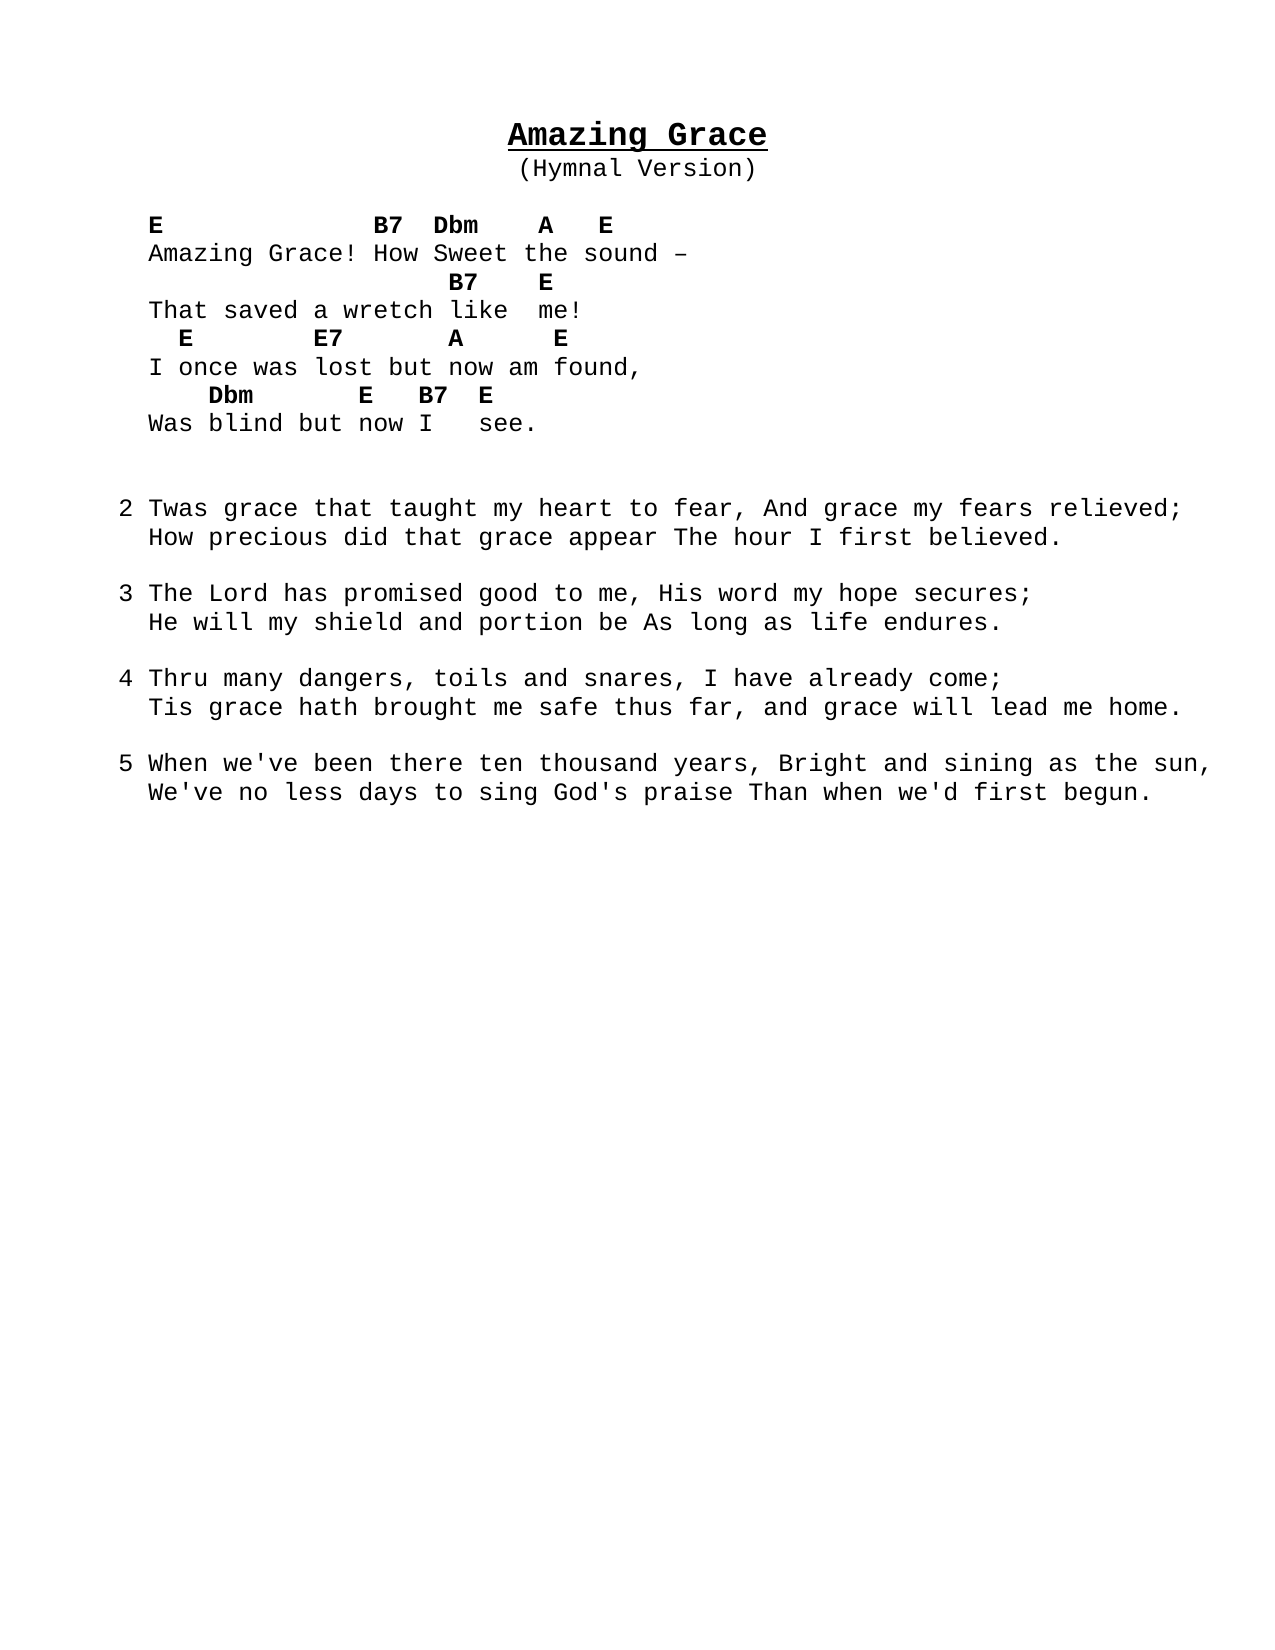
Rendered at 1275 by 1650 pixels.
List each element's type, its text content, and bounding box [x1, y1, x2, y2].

text Dbm E B7 E [118, 383, 1157, 411]
text (Hymnal Version) [118, 156, 1157, 184]
text Tis grace hath brought me safe thus far, and grace will lead me home. [118, 694, 1252, 723]
text We've no less days to sing God's praise Than when we'd first begun. [118, 779, 1157, 808]
text How precious did that grace appear The hour I first believed. [118, 524, 1157, 553]
text 3 The Lord has promised good to me, His word my hope secures; [118, 581, 1157, 609]
text Amazing Grace! How Sweet the sound – [118, 241, 1157, 269]
text E E7 A E [118, 326, 1157, 354]
text 5 When we've been there ten thousand years, Bright and sining as the sun, [118, 751, 1252, 779]
text 4 Thru many dangers, toils and snares, I have already come; [118, 666, 1157, 694]
text E B7 Dbm A E [118, 213, 1157, 241]
text He will my shield and portion be As long as life endures. [118, 609, 1157, 638]
text Amazing Grace [118, 118, 1157, 156]
text I once was lost but now am found, [118, 354, 1157, 383]
text 2 Twas grace that taught my heart to fear, And grace my fears relieved; [118, 496, 1183, 524]
text That saved a wretch like me! [118, 298, 1157, 326]
text B7 E [118, 269, 1157, 298]
text Was blind but now I see. [118, 411, 1157, 439]
